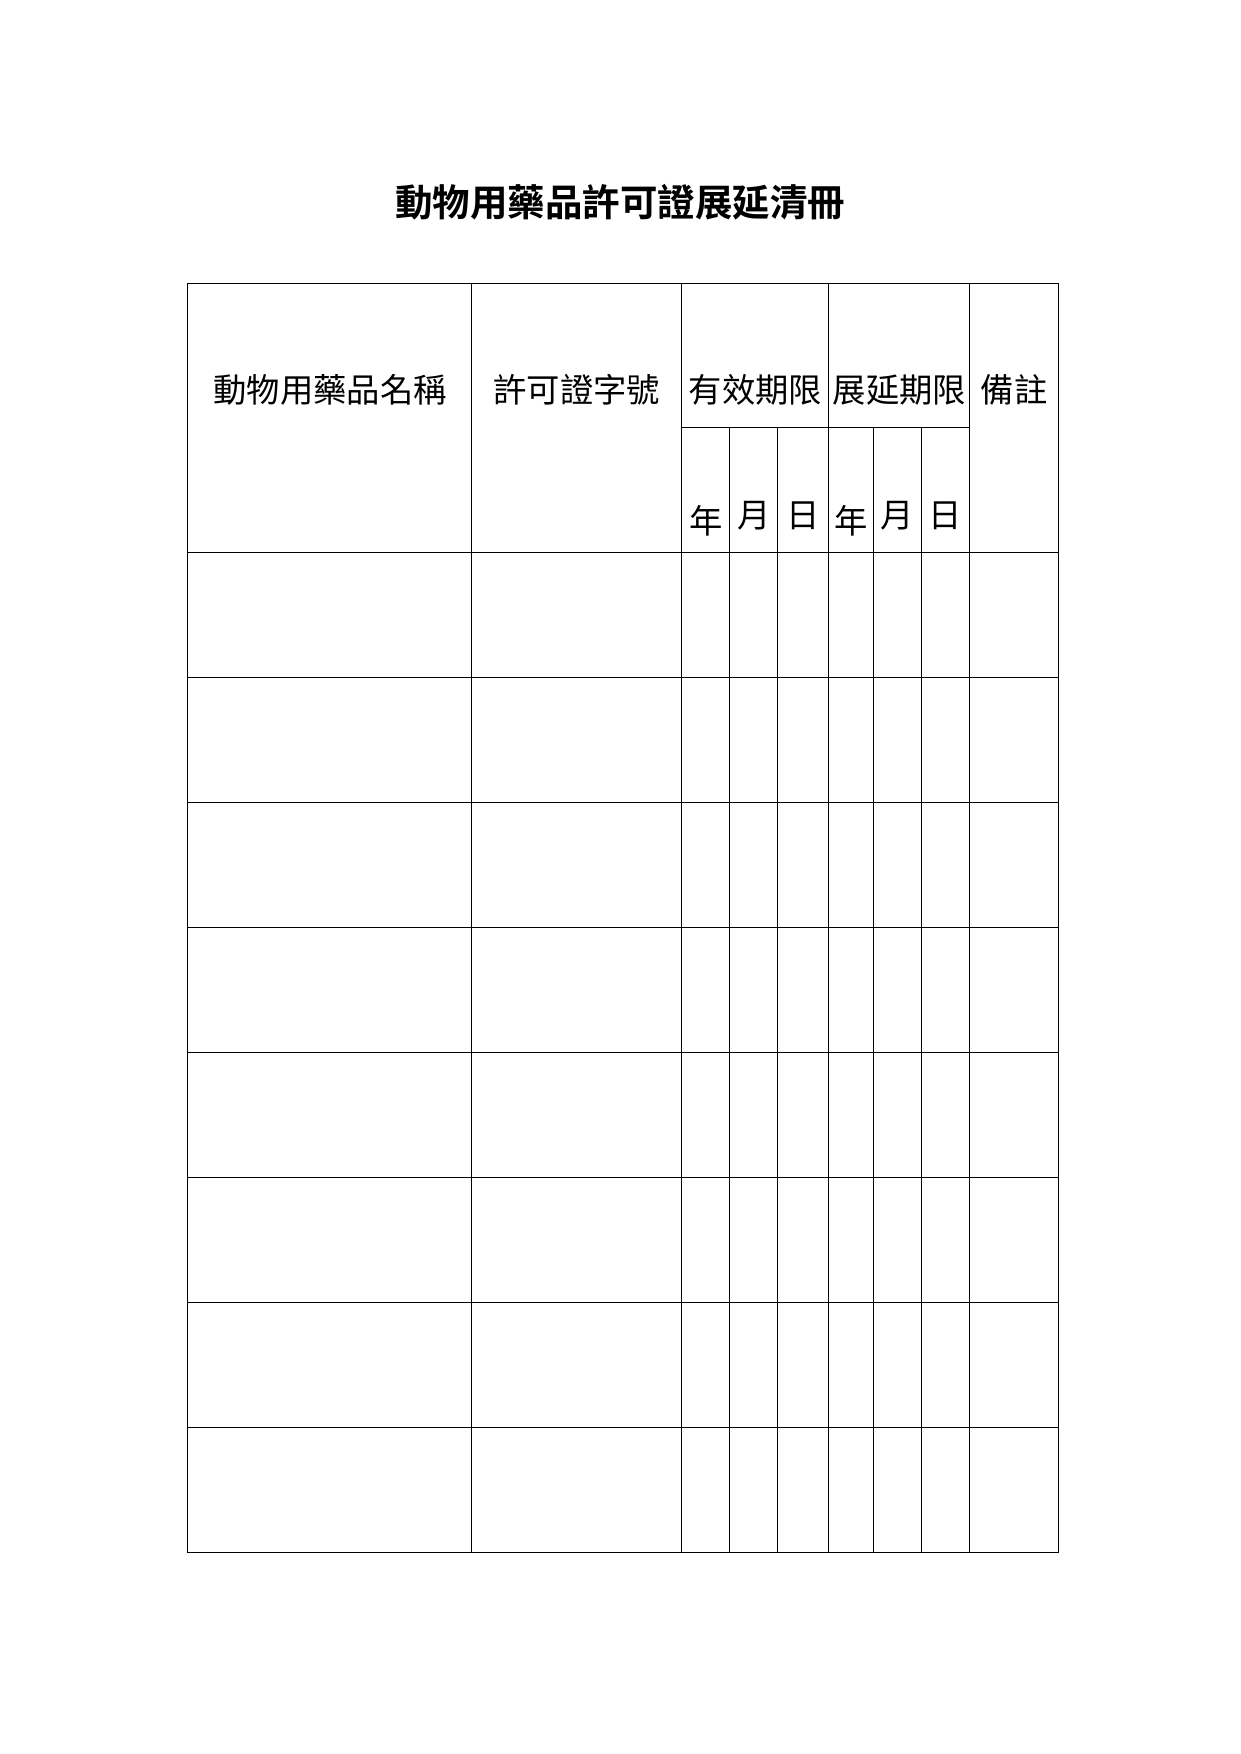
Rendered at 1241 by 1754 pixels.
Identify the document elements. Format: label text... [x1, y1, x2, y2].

table_cell [730, 553, 777, 677]
table_cell [922, 1053, 969, 1177]
table_cell [188, 1053, 471, 1177]
table_cell [730, 1053, 777, 1177]
table_cell [188, 803, 471, 927]
table_cell [874, 678, 921, 802]
table_cell [829, 1178, 873, 1302]
table_cell [778, 1178, 828, 1302]
table_header 動物用藥品名稱 [188, 284, 471, 552]
table_cell [829, 1428, 873, 1552]
table_header 有效期限 [682, 284, 828, 427]
table_cell [922, 678, 969, 802]
table_cell [778, 928, 828, 1052]
table_cell [874, 553, 921, 677]
table_cell [730, 678, 777, 802]
table_cell [730, 1428, 777, 1552]
table_cell 年 [682, 428, 729, 552]
table_cell [682, 928, 729, 1052]
table_cell [188, 678, 471, 802]
table_cell [922, 1428, 969, 1552]
table_cell [682, 1053, 729, 1177]
table_cell [472, 1303, 681, 1427]
table_cell [730, 1303, 777, 1427]
table_cell [829, 1303, 873, 1427]
table_cell [472, 928, 681, 1052]
table_cell [778, 1053, 828, 1177]
table_cell [874, 1053, 921, 1177]
table_cell [874, 1303, 921, 1427]
table_cell [829, 928, 873, 1052]
table_cell [922, 1178, 969, 1302]
table_cell [970, 1053, 1058, 1177]
table_cell [970, 678, 1058, 802]
table_cell [970, 1428, 1058, 1552]
table_cell [970, 803, 1058, 927]
table_cell [730, 803, 777, 927]
table_cell [472, 553, 681, 677]
table_cell [778, 553, 828, 677]
table_cell [874, 803, 921, 927]
table_cell [472, 1053, 681, 1177]
table_cell [778, 1428, 828, 1552]
table_cell [922, 803, 969, 927]
table_cell [730, 928, 777, 1052]
table_cell [778, 803, 828, 927]
table_cell 日 [922, 428, 969, 552]
table_cell [472, 1428, 681, 1552]
table_cell [682, 803, 729, 927]
table_cell [829, 803, 873, 927]
table_cell [829, 678, 873, 802]
table_cell 年 [829, 428, 873, 552]
table_cell [682, 1303, 729, 1427]
table_cell 月 [874, 428, 921, 552]
table_cell [922, 1303, 969, 1427]
table_cell [829, 553, 873, 677]
table_cell [188, 1178, 471, 1302]
table_cell [682, 1178, 729, 1302]
table_cell [970, 553, 1058, 677]
table_cell [188, 1303, 471, 1427]
table_header 備註 [970, 284, 1058, 552]
table_cell [682, 553, 729, 677]
table_cell [730, 1178, 777, 1302]
table_cell [922, 553, 969, 677]
table_cell [922, 928, 969, 1052]
table_cell [874, 928, 921, 1052]
table_cell 日 [778, 428, 828, 552]
table_cell [778, 678, 828, 802]
table_cell [188, 1428, 471, 1552]
table_cell 月 [730, 428, 777, 552]
table_cell [188, 553, 471, 677]
table_cell [472, 1178, 681, 1302]
table_cell [188, 928, 471, 1052]
table_cell [472, 803, 681, 927]
table_cell [970, 1303, 1058, 1427]
table_cell [829, 1053, 873, 1177]
table_cell [874, 1428, 921, 1552]
table_cell [970, 1178, 1058, 1302]
table_cell [682, 1428, 729, 1552]
table_cell [874, 1178, 921, 1302]
table_header 許可證字號 [472, 284, 681, 552]
text 動物用藥品許可證展延清冊 [187, 158, 1053, 221]
table_cell [778, 1303, 828, 1427]
table_header 展延期限 [829, 284, 969, 427]
table_cell [472, 678, 681, 802]
table_cell [682, 678, 729, 802]
table_cell [970, 928, 1058, 1052]
